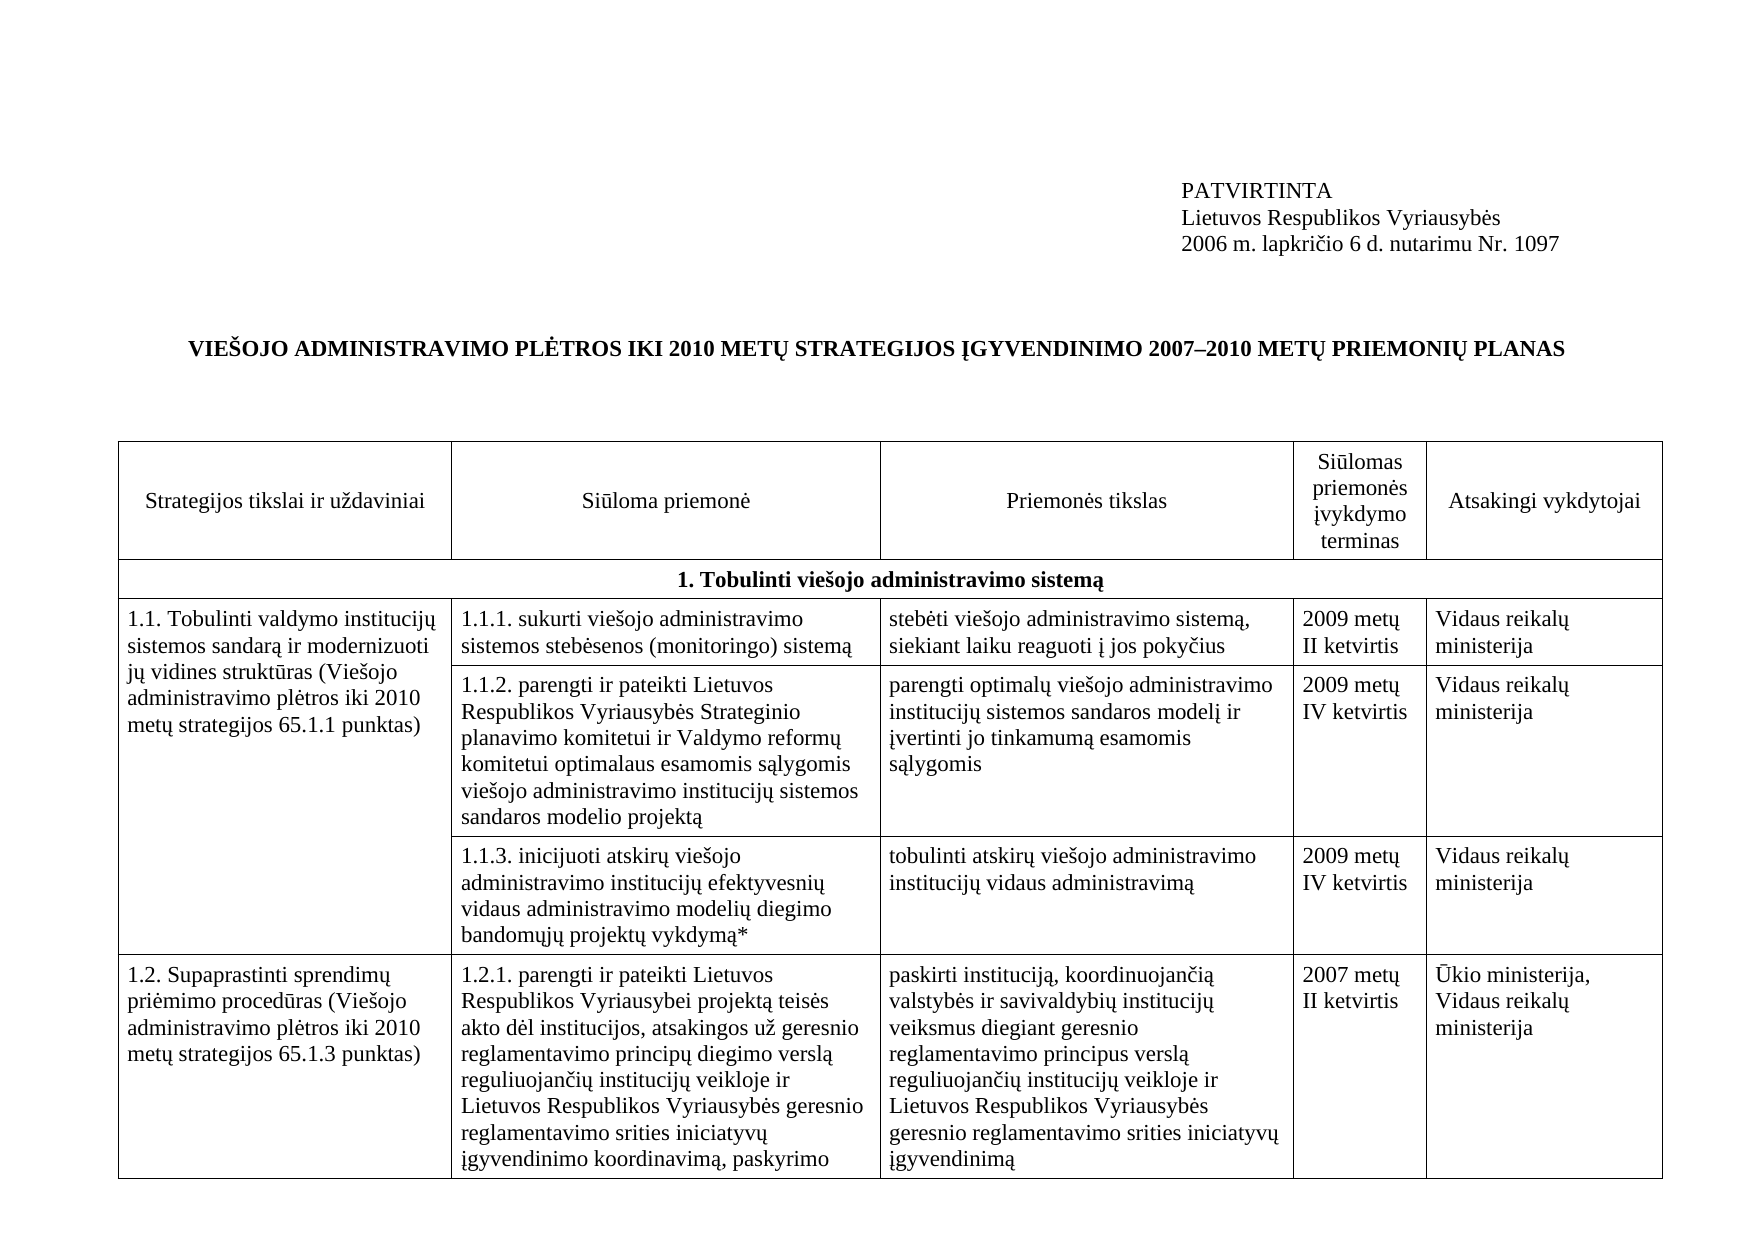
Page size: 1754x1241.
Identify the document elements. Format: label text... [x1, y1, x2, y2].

table_cell parengti optimalų viešojo administravimo institucijų sistemos sandaros modelį ir įvertinti jo tinkamumą esamomis sąlygomis [881, 666, 1293, 836]
table_cell 1.1.3. inicijuoti atskirų viešojo administravimo institucijų efektyvesnių vidaus administravimo modelių diegimo bandomųjų projektų vykdymą* [452, 837, 880, 954]
table_header Priemonės tikslas [881, 442, 1293, 559]
table_cell 1. Tobulinti viešojo administravimo sistemą [119, 560, 1662, 598]
text Lietuvos Respublikos Vyriausybės 2006 m. lapkričio 6 d. nutarimu Nr. 1097 [1181, 203, 1636, 256]
table_cell Vidaus reikalų ministerija [1427, 837, 1662, 954]
table_cell Vidaus reikalų ministerija [1427, 666, 1662, 836]
text viešojo administravimo plėtros iki 2010 metų strategijos įgyvendinimo 2007–2010 metų priemonių planas [118, 335, 1636, 362]
table_cell paskirti instituciją, koordinuojančią valstybės ir savivaldybių institucijų veiksmus diegiant geresnio reglamentavimo principus verslą reguliuojančių institucijų veikloje ir Lietuvos Respublikos Vyriausybės geresnio reglamentavimo srities iniciatyvų įgyvendinimą [881, 955, 1293, 1178]
table_cell tobulinti atskirų viešojo administravimo institucijų vidaus administravimą [881, 837, 1293, 954]
table_cell 2007 metų II ketvirtis [1294, 955, 1426, 1178]
table_cell 2009 metų IV ketvirtis [1294, 666, 1426, 836]
table_cell 2009 metų II ketvirtis [1294, 599, 1426, 664]
table_cell Vidaus reikalų ministerija [1427, 599, 1662, 664]
table_header Atsakingi vykdytojai [1427, 442, 1662, 559]
table_cell 1.1.1. sukurti viešojo administravimo sistemos stebėsenos (monitoringo) sistemą [452, 599, 880, 664]
table_cell Ūkio ministerija, Vidaus reikalų ministerija [1427, 955, 1662, 1178]
table_cell 1.2.1. parengti ir pateikti Lietuvos Respublikos Vyriausybei projektą teisės akto dėl institucijos, atsakingos už geresnio reglamentavimo principų diegimo verslą reguliuojančių institucijų veikloje ir Lietuvos Respublikos Vyriausybės geresnio reglamentavimo srities iniciatyvų įgyvendinimo koordinavimą, paskyrimo [452, 955, 880, 1178]
table_cell 1.2. Supaprastinti sprendimų priėmimo procedūras (Viešojo administravimo plėtros iki 2010 metų strategijos 65.1.3 punktas) [119, 955, 451, 1178]
table_header Siūloma priemonė [452, 442, 880, 559]
table_header Siūlomas priemonės įvykdymo terminas [1294, 442, 1426, 559]
table_cell 2009 metų IV ketvirtis [1294, 837, 1426, 954]
table_header Strategijos tikslai ir uždaviniai [119, 442, 451, 559]
table_cell 1.1. Tobulinti valdymo institucijų sistemos sandarą ir modernizuoti jų vidines struktūras (Viešojo administravimo plėtros iki 2010 metų strategijos 65.1.1 punktas) [119, 599, 451, 954]
text Patvirtinta [1181, 177, 1636, 203]
table_cell stebėti viešojo administravimo sistemą, siekiant laiku reaguoti į jos pokyčius [881, 599, 1293, 664]
table_cell 1.1.2. parengti ir pateikti Lietuvos Respublikos Vyriausybės Strateginio planavimo komitetui ir Valdymo reformų komitetui optimalaus esamomis sąlygomis viešojo administravimo institucijų sistemos sandaros modelio projektą [452, 666, 880, 836]
